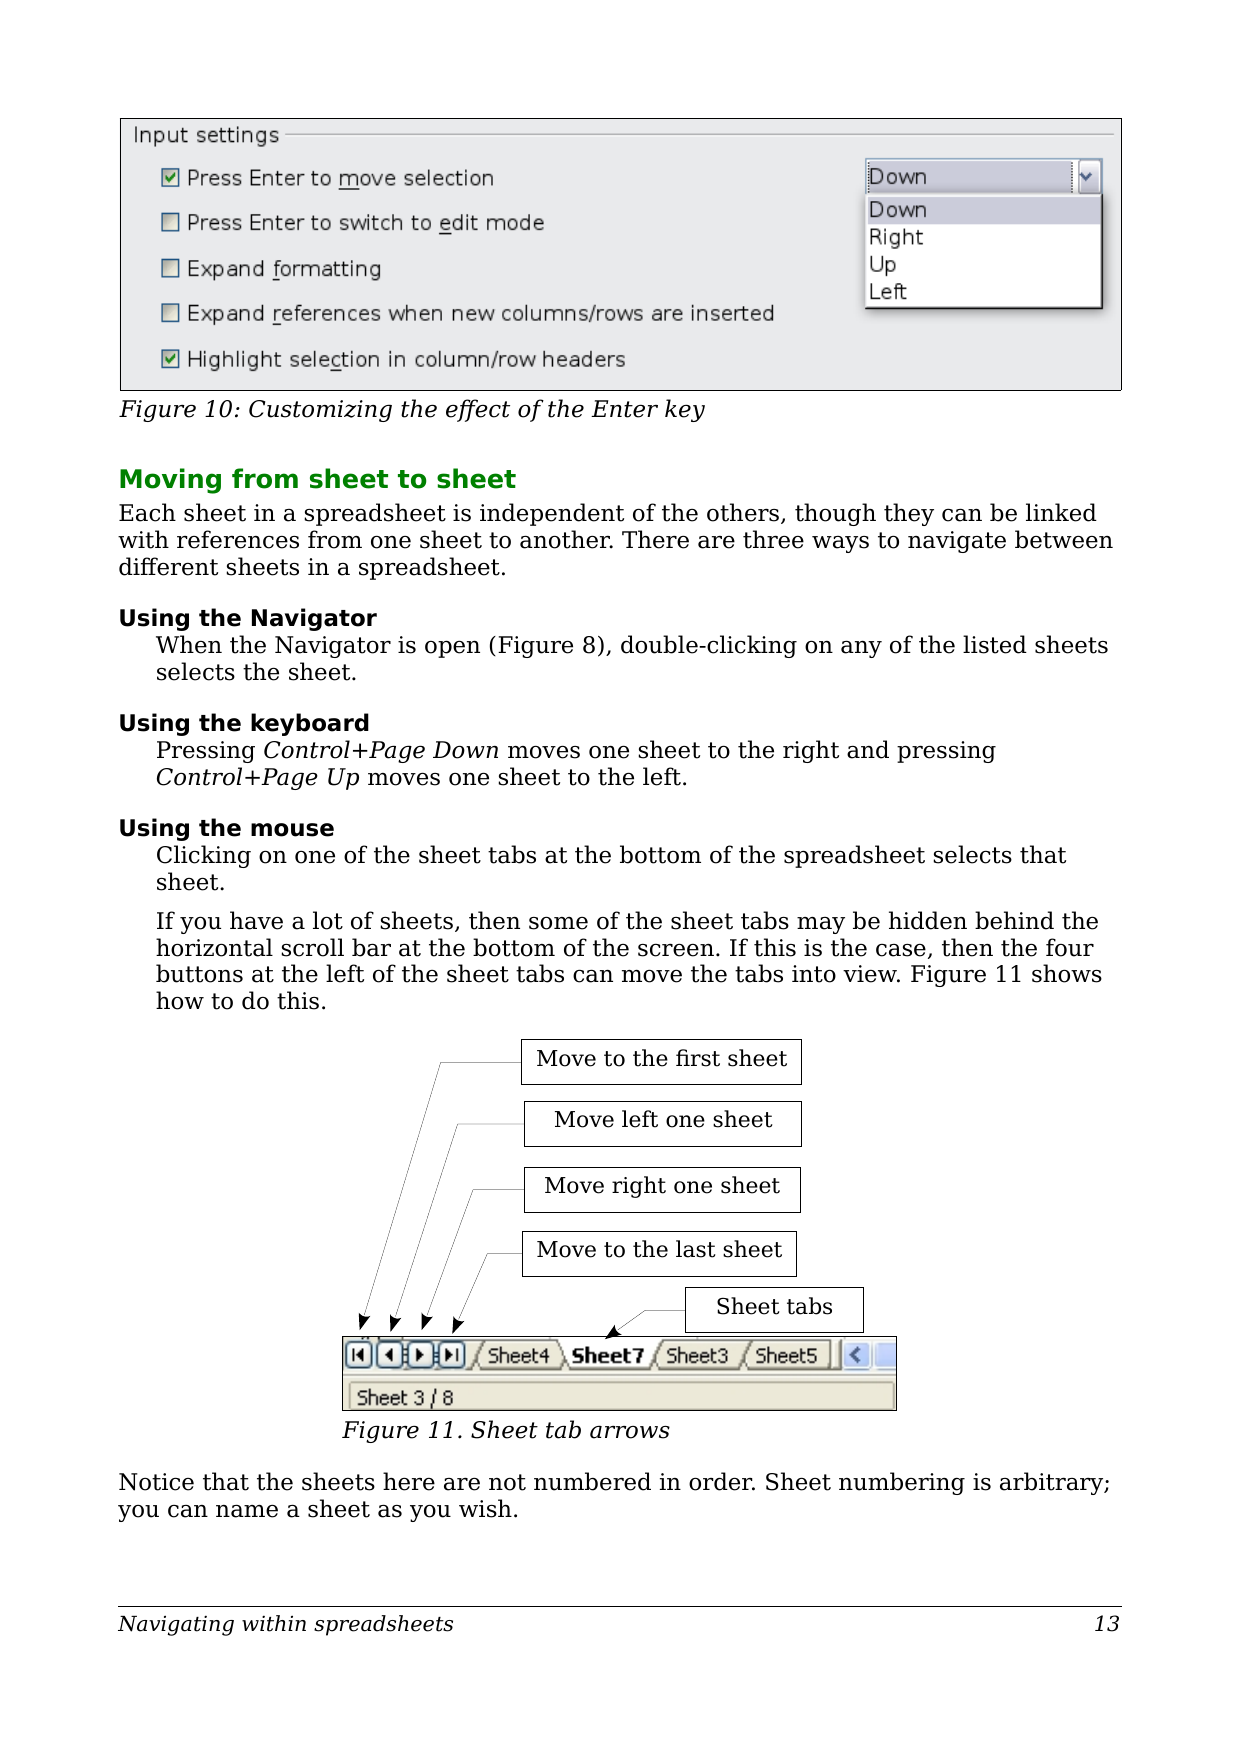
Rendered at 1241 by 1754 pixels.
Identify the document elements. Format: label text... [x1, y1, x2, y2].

text Pressing Control+Page Down moves one sheet to the right and pressing Control+Page Up moves one sheet to the left. [156, 737, 1122, 791]
text Figure 10: Customizing the effect of the Enter key [119, 396, 1121, 423]
picture [343, 1337, 896, 1410]
picture [121, 119, 1121, 390]
text Each sheet in a spreadsheet is independent of the others, though they can be linked with references from one sheet to another. There are three ways to navigate between different sheets in a spreadsheet. [118, 501, 1122, 581]
text Clicking on one of the sheet tabs at the bottom of the spreadsheet selects that sheet. [156, 842, 1122, 896]
text Using the Navigator [118, 606, 1122, 632]
text Using the keyboard [118, 711, 1122, 737]
text When the Navigator is open (Figure 8), double-clicking on any of the listed sheets selects the sheet. [156, 632, 1122, 686]
text Notice that the sheets here are not numbered in order. Sheet numbering is arbitrary; you can name a sheet as you wish. [118, 1469, 1122, 1522]
subtitle Moving from sheet to sheet [118, 464, 1122, 494]
text If you have a lot of sheets, then some of the sheet tabs may be hidden behind the horizontal scroll bar at the bottom of the screen. If this is the case, then the four buttons at the left of the sheet tabs can move the tabs into view. Figure 11 shows how to do this. [156, 908, 1122, 1015]
text Using the mouse [118, 816, 1122, 842]
text Figure 11. Sheet tab arrows [342, 1417, 898, 1444]
